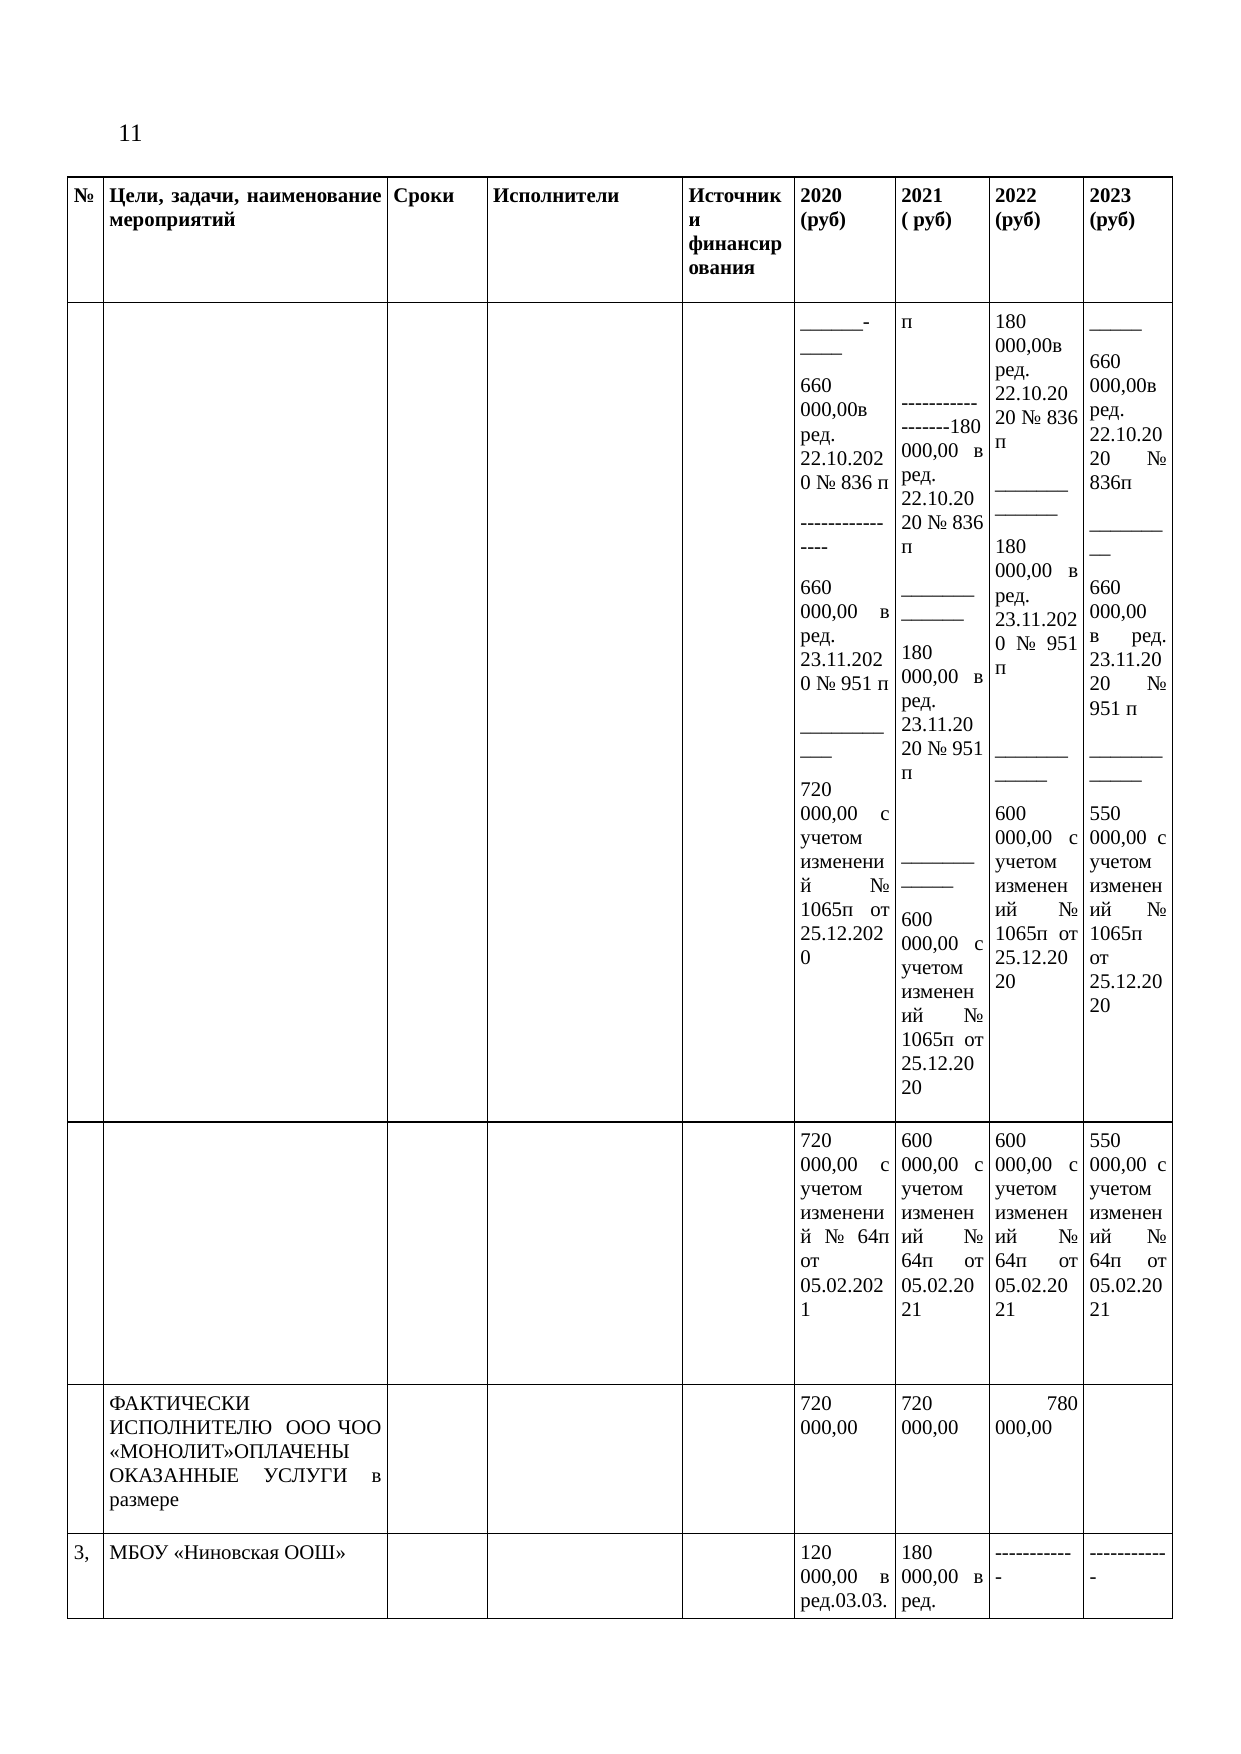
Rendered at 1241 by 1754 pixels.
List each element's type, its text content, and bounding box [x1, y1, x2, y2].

table_cell [683, 303, 794, 1121]
table_cell [488, 1385, 682, 1533]
table_cell ______-____ 660 000,00в ред. 22.10.2020 № 836 п ---------------- 660 000,00 в ред. 23.11.2020 № 951 п ___________ 720 000,00 c учетом изменений № 1065п от 25.12.2020 [795, 303, 895, 1121]
table_cell 120 000,00 в ред.03.03. [795, 1534, 895, 1618]
table_header 2023 (руб) [1084, 178, 1172, 302]
table_cell [683, 1123, 794, 1384]
table_cell ФАКТИЧЕСКИ ИСПОЛНИТЕЛЮ ООО ЧОО «МОНОЛИТ»ОПЛАЧЕНЫ ОКАЗАННЫЕ УСЛУГИ в размере [104, 1385, 387, 1533]
table_cell [488, 1123, 682, 1384]
table_header Исполнители [488, 178, 682, 302]
table_cell [104, 303, 387, 1121]
table_cell 180 000,00 в ред. [896, 1534, 989, 1618]
table_cell _____ 660 000,00в ред. 22.10.2020 № 836п _________ 660 000,00 в ред. 23.11.2020 № 951 п ____________ 550 000,00 c учетом изменений № 1065п от 25.12.2020 [1084, 303, 1172, 1121]
table_cell [388, 1534, 487, 1618]
table_cell МБОУ «Ниновская ООШ» [104, 1534, 387, 1618]
table_cell [1084, 1385, 1172, 1533]
table_header 2021 ( руб) [896, 178, 989, 302]
table_cell [68, 303, 103, 1121]
table_header Сроки [388, 178, 487, 302]
table_cell [68, 1385, 103, 1533]
table_cell ------------ ------------ [1084, 1534, 1172, 1618]
table_cell 180 000,00в ред. 22.10.2020 № 836 п _____________ 180 000,00 в ред. 23.11.2020 № 951 п ____________ 600 000,00 c учетом изменений № 1065п от 25.12.2020 [990, 303, 1083, 1121]
table_cell [388, 1385, 487, 1533]
table_cell ------------ ---------- [990, 1534, 1083, 1618]
table_cell 600 000,00 c учетом изменений № 64п от 05.02.2021 [990, 1123, 1083, 1384]
table_cell 600 000,00 c учетом изменений № 64п от 05.02.2021 [896, 1123, 989, 1384]
table_header 2022 (руб) [990, 178, 1083, 302]
table_header Цели, задачи, наименование мероприятий [104, 178, 387, 302]
table_header 2020 (руб) [795, 178, 895, 302]
table_cell 550 000,00 c учетом изменений № 64п от 05.02.2021 [1084, 1123, 1172, 1384]
table_cell [68, 1123, 103, 1384]
table_cell [388, 303, 487, 1121]
table_cell 720 000,00 c учетом изменений № 64п от 05.02.2021 [795, 1123, 895, 1384]
table_cell 3, [68, 1534, 103, 1618]
table_cell 720 000,00 [795, 1385, 895, 1533]
table_cell [683, 1534, 794, 1618]
table_cell 720 000,00 [896, 1385, 989, 1533]
table_header Источники финансирования [683, 178, 794, 302]
table_cell [388, 1123, 487, 1384]
table_cell [683, 1385, 794, 1533]
table_cell [488, 1534, 682, 1618]
table_header № [68, 178, 103, 302]
table_cell [104, 1123, 387, 1384]
table_cell [488, 303, 682, 1121]
table_cell п ------------------180 000,00 в ред. 22.10.2020 № 836 п _____________ 180 000,00 в ред. 23.11.2020 № 951 п ____________ 600 000,00 c учетом изменений № 1065п от 25.12.2020 [896, 303, 989, 1121]
table_cell 780 000,00 [990, 1385, 1083, 1533]
